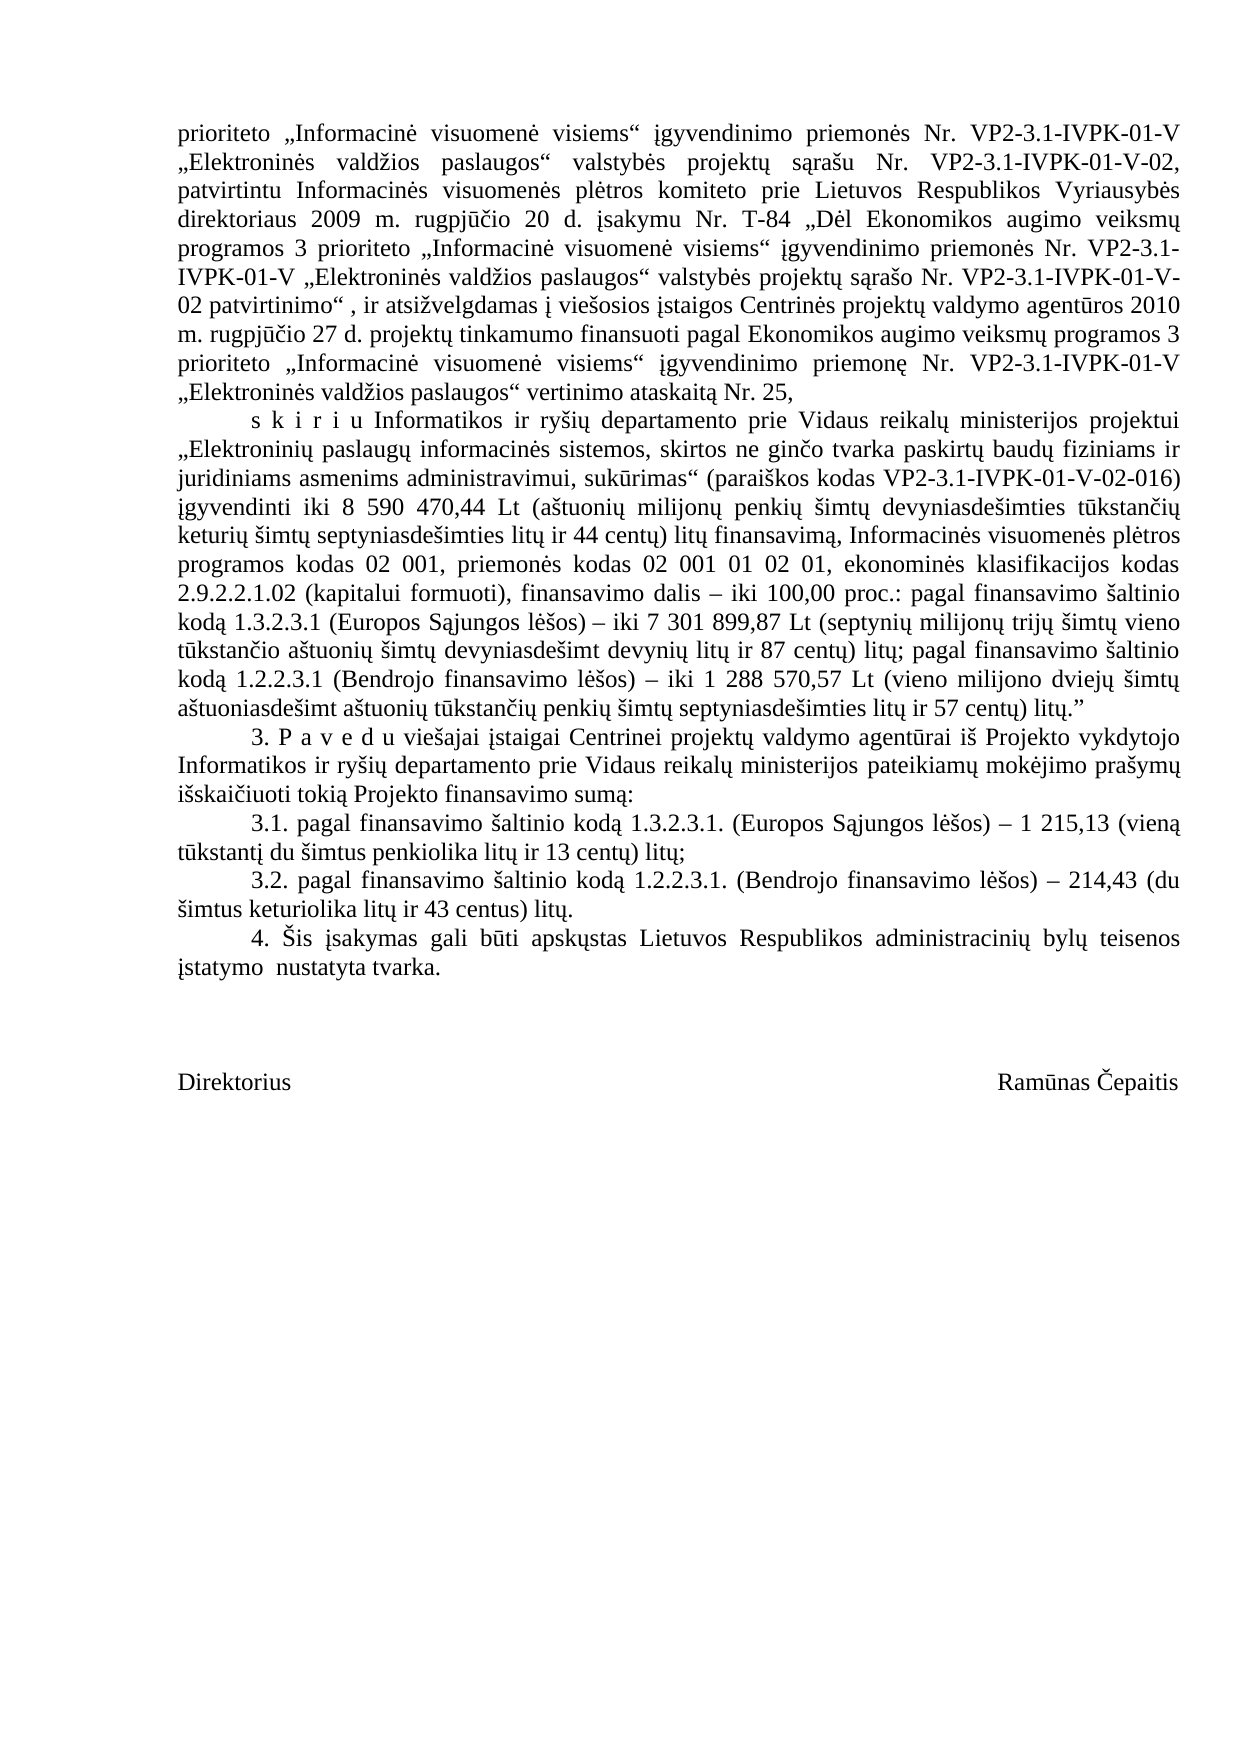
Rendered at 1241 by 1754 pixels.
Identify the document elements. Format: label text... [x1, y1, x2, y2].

text 3.2. pagal finansavimo šaltinio kodą 1.2.2.3.1. (Bendrojo finansavimo lėšos) – 214,43 (du šimtus keturiolika litų ir 43 centus) litų. [177, 866, 1181, 923]
text Direktorius Ramūnas Čepaitis [177, 1067, 1181, 1096]
text 4. Šis įsakymas gali būti apskųstas Lietuvos Respublikos administracinių bylų teisenos įstatymo nustatyta tvarka. [177, 923, 1181, 981]
text 3. P a v e d u viešajai įstaigai Centrinei projektų valdymo agentūrai iš Projekto vykdytojo Informatikos ir ryšių departamento prie Vidaus reikalų ministerijos pateikiamų mokėjimo prašymų išskaičiuoti tokią Projekto finansavimo sumą: [177, 722, 1181, 808]
text prioriteto „Informacinė visuomenė visiems“ įgyvendinimo priemonės Nr. VP2-3.1-IVPK-01-V „Elektroninės valdžios paslaugos“ valstybės projektų sąrašu Nr. VP2-3.1-IVPK-01-V-02, patvirtintu Informacinės visuomenės plėtros komiteto prie Lietuvos Respublikos Vyriausybės direktoriaus 2009 m. rugpjūčio 20 d. įsakymu Nr. T-84 „Dėl Ekonomikos augimo veiksmų programos 3 prioriteto „Informacinė visuomenė visiems“ įgyvendinimo priemonės Nr. VP2-3.1-IVPK-01-V „Elektroninės valdžios paslaugos“ valstybės projektų sąrašo Nr. VP2-3.1-IVPK-01-V-02 patvirtinimo“ , ir atsižvelgdamas į viešosios įstaigos Centrinės projektų valdymo agentūros 2010 m. rugpjūčio 27 d. projektų tinkamumo finansuoti pagal Ekonomikos augimo veiksmų programos 3 prioriteto „Informacinė visuomenė visiems“ įgyvendinimo priemonę Nr. VP2-3.1-IVPK-01-V „Elektroninės valdžios paslaugos“ vertinimo ataskaitą Nr. 25, [177, 118, 1181, 406]
text 3.1. pagal finansavimo šaltinio kodą 1.3.2.3.1. (Europos Sąjungos lėšos) – 1 215,13 (vieną tūkstantį du šimtus penkiolika litų ir 13 centų) litų; [177, 808, 1181, 866]
text s k i r i u Informatikos ir ryšių departamento prie Vidaus reikalų ministerijos projektui „Elektroninių paslaugų informacinės sistemos, skirtos ne ginčo tvarka paskirtų baudų fiziniams ir juridiniams asmenims administravimui, sukūrimas“ (paraiškos kodas VP2-3.1-IVPK-01-V-02-016) įgyvendinti iki 8 590 470,44 Lt (aštuonių milijonų penkių šimtų devyniasdešimties tūkstančių keturių šimtų septyniasdešimties litų ir 44 centų) litų finansavimą, Informacinės visuomenės plėtros programos kodas 02 001, priemonės kodas 02 001 01 02 01, ekonominės klasifikacijos kodas 2.9.2.2.1.02 (kapitalui formuoti), finansavimo dalis – iki 100,00 proc.: pagal finansavimo šaltinio kodą 1.3.2.3.1 (Europos Sąjungos lėšos) – iki 7 301 899,87 Lt (septynių milijonų trijų šimtų vieno tūkstančio aštuonių šimtų devyniasdešimt devynių litų ir 87 centų) litų; pagal finansavimo šaltinio kodą 1.2.2.3.1 (Bendrojo finansavimo lėšos) – iki 1 288 570,57 Lt (vieno milijono dviejų šimtų aštuoniasdešimt aštuonių tūkstančių penkių šimtų septyniasdešimties litų ir 57 centų) litų.” [177, 406, 1181, 722]
